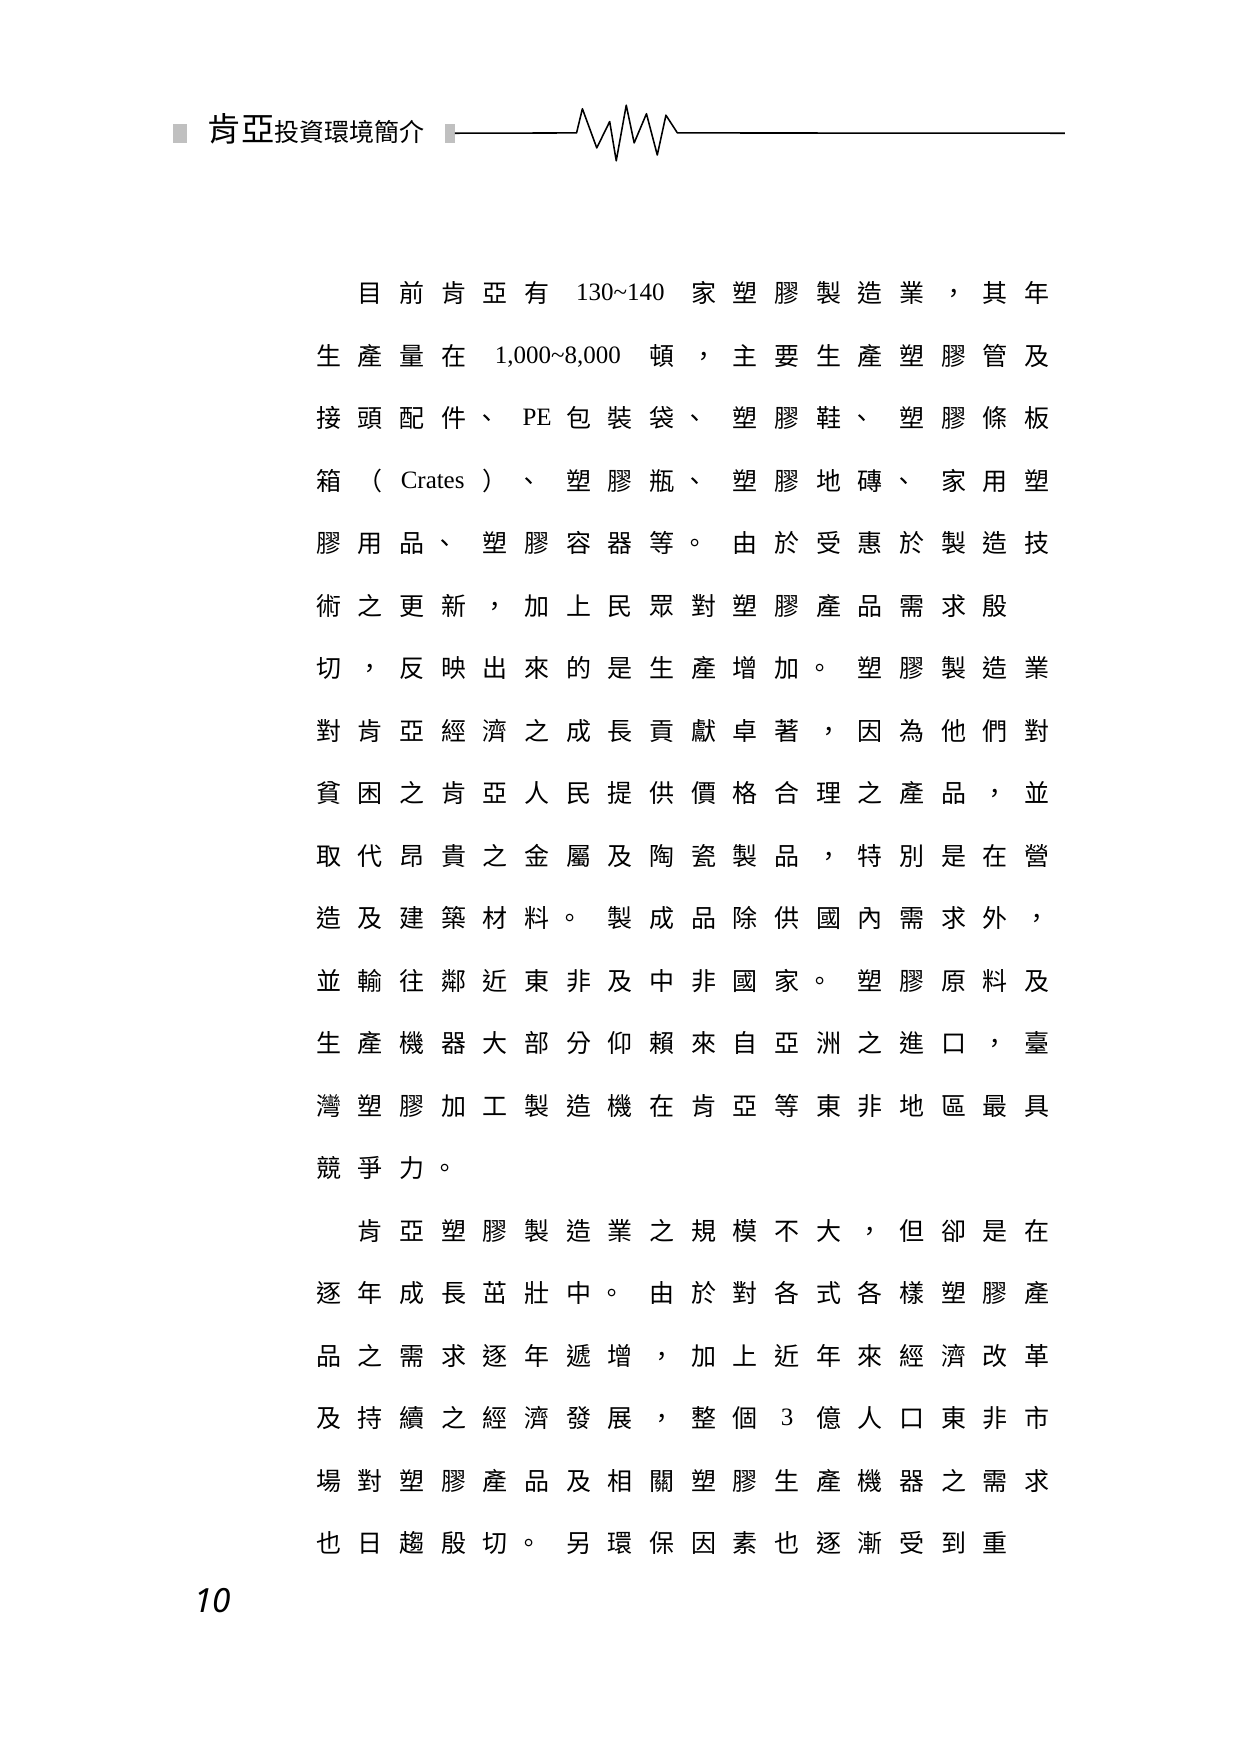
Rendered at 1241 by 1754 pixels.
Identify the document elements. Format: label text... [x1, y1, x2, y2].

text 肯亞塑膠製造業之規模不大，但卻是在逐年成長茁壯中。由於對各式各樣塑膠產品之需求逐年遞增，加上近年來經濟改革及持續之經濟發展，整個3億人口東非市場對塑膠產品及相關塑膠生產機器之需求也日趨殷切。另環保因素也逐漸受到重 [281, 1188, 1058, 1563]
text 目前肯亞有130~140家塑膠製造業，其年生產量在1,000~8,000頓，主要生產塑膠管及接頭配件、PE包裝袋、塑膠鞋、塑膠條板箱（Crates）、塑膠瓶、塑膠地磚、家用塑膠用品、塑膠容器等。由於受惠於製造技術之更新，加上民眾對塑膠產品需求殷切，反映出來的是生產增加。塑膠製造業對肯亞經濟之成長貢獻卓著，因為他們對貧困之肯亞人民提供價格合理之產品，並取代昂貴之金屬及陶瓷製品，特別是在營造及建築材料。製成品除供國內需求外，並輸往鄰近東非及中非國家。塑膠原料及生產機器大部分仰賴來自亞洲之進口，臺灣塑膠加工製造機在肯亞等東非地區最具競爭力。 [281, 250, 1058, 1188]
